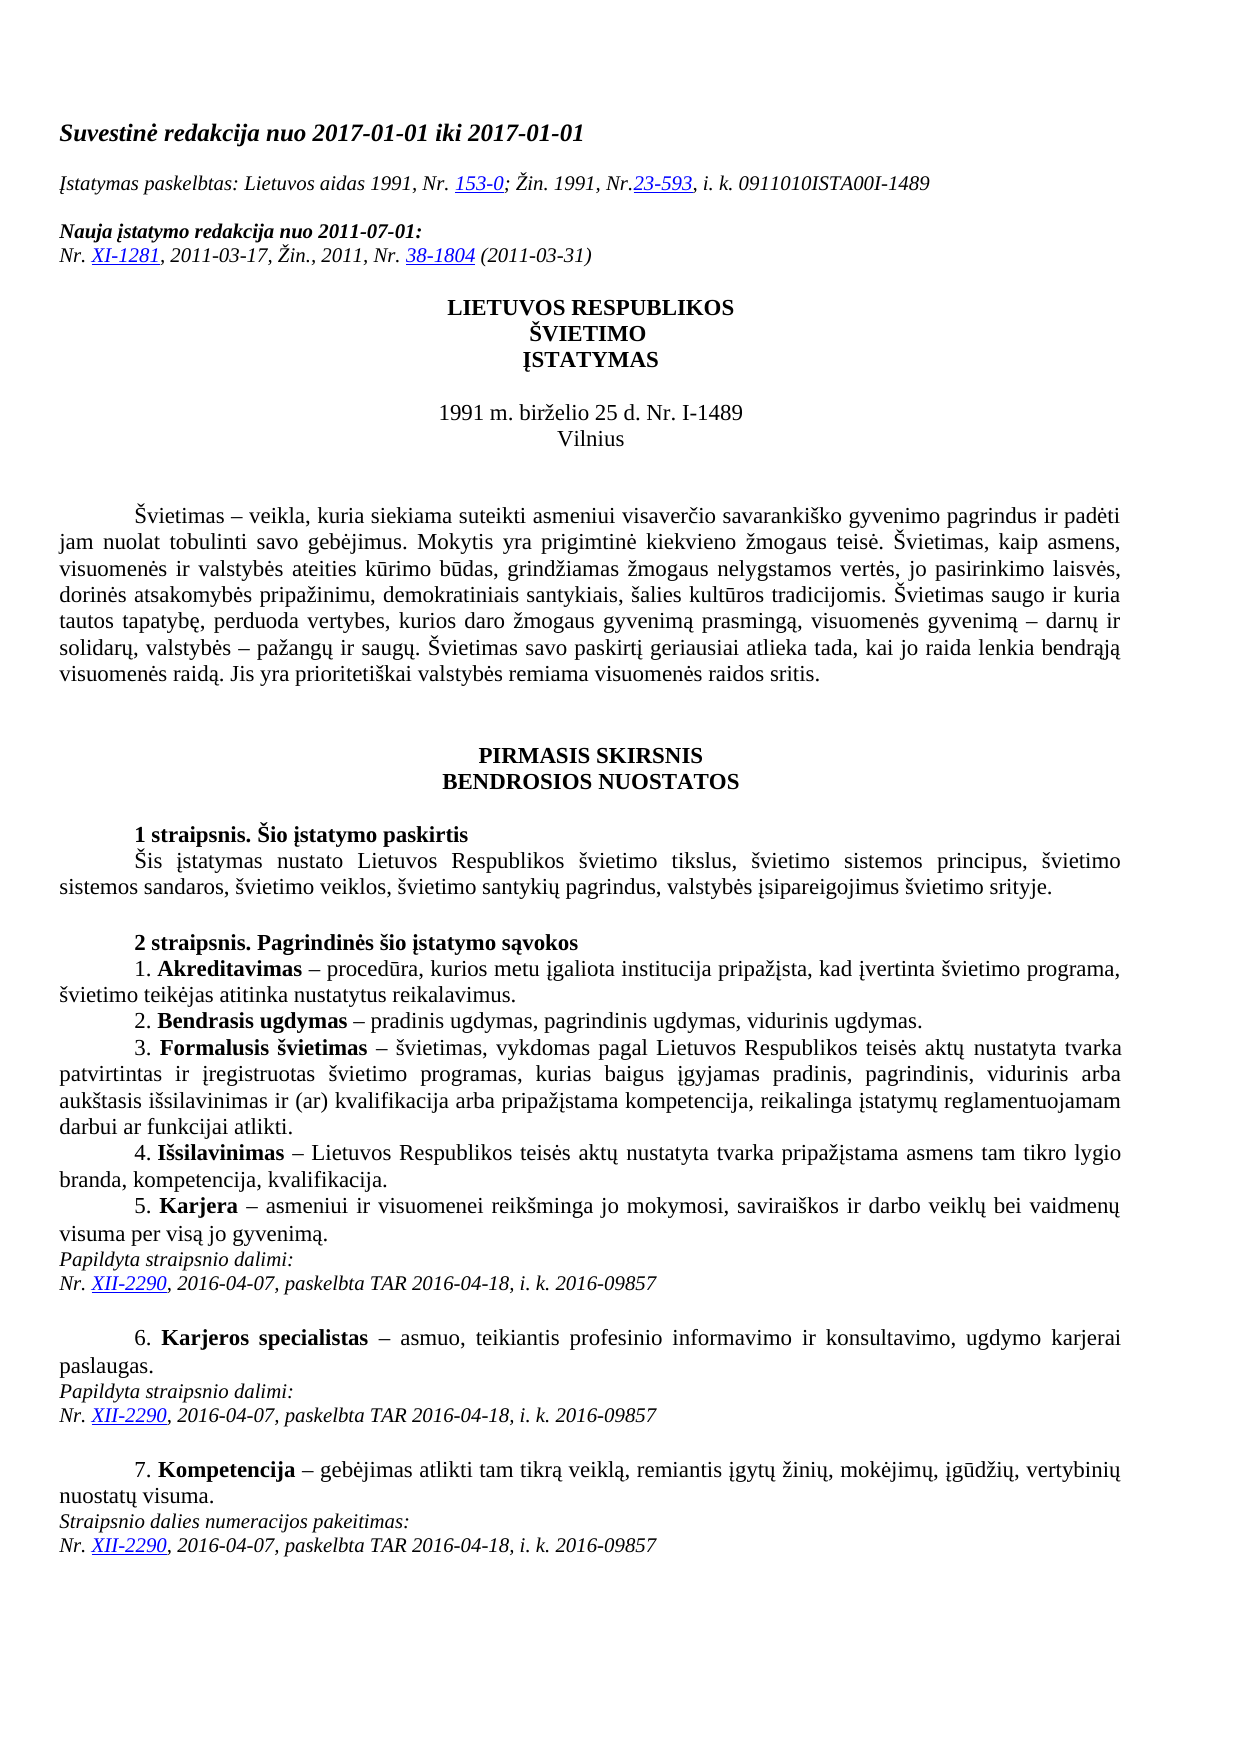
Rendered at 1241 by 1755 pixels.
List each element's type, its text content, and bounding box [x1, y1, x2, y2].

text Švietimas – veikla, kuria siekiama suteikti asmeniui visaverčio savarankiško gyvenimo pagrindus ir padėti jam nuolat tobulinti savo gebėjimus. Mokytis yra prigimtinė kiekvieno žmogaus teisė. Švietimas, kaip asmens, visuomenės ir valstybės ateities kūrimo būdas, grindžiamas žmogaus nelygstamos vertės, jo pasirinkimo laisvės, dorinės atsakomybės pripažinimu, demokratiniais santykiais, šalies kultūros tradicijomis. Švietimas saugo ir kuria tautos tapatybę, perduoda vertybes, kurios daro žmogaus gyvenimą prasmingą, visuomenės gyvenimą – darnų ir solidarų, valstybės – pažangų ir saugų. Švietimas savo paskirtį geriausiai atlieka tada, kai jo raida lenkia bendrąją visuomenės raidą. Jis yra prioritetiškai valstybės remiama visuomenės raidos sritis. [59, 502, 1122, 687]
text 7. Kompetencija – gebėjimas atlikti tam tikrą veiklą, remiantis įgytų žinių, mokėjimų, įgūdžių, vertybinių nuostatų visuma. [59, 1456, 1122, 1509]
text Nr. XI-1281, 2011-03-17, Žin., 2011, Nr. 38-1804 (2011-03-31) [59, 243, 1122, 267]
text LIETUVOS RESPUBLIKOS [59, 293, 1122, 320]
text BENDROSIOS NUOSTATOS [59, 768, 1122, 794]
text Įstatymas paskelbtas: Lietuvos aidas 1991, Nr. 153-0; Žin. 1991, Nr.23-593, i. k. 0911010ISTA00I-1489 [59, 171, 1122, 195]
text ŠVIETIMO [59, 320, 1122, 346]
text Vilnius [59, 425, 1122, 452]
text Nr. XII-2290, 2016-04-07, paskelbta TAR 2016-04-18, i. k. 2016-09857 [59, 1533, 1122, 1557]
text 2. Bendrasis ugdymas – pradinis ugdymas, pagrindinis ugdymas, vidurinis ugdymas. [59, 1008, 1122, 1034]
text 1. Akreditavimas – procedūra, kurios metu įgaliota institucija pripažįsta, kad įvertinta švietimo programa, švietimo teikėjas atitinka nustatytus reikalavimus. [59, 955, 1122, 1008]
text Papildyta straipsnio dalimi: [59, 1379, 1122, 1403]
text 1991 m. birželio 25 d. Nr. I-1489 [59, 399, 1122, 425]
text Nr. XII-2290, 2016-04-07, paskelbta TAR 2016-04-18, i. k. 2016-09857 [59, 1403, 1122, 1427]
text ĮSTATYMAS [59, 346, 1122, 373]
text 2 straipsnis. Pagrindinės šio įstatymo sąvokos [59, 928, 1122, 955]
text PIRMASIS SKIRSNIS [59, 742, 1122, 768]
text 3. Formalusis švietimas – švietimas, vykdomas pagal Lietuvos Respublikos teisės aktų nustatyta tvarka patvirtintas ir įregistruotas švietimo programas, kurias baigus įgyjamas pradinis, pagrindinis, vidurinis arba aukštasis išsilavinimas ir (ar) kvalifikacija arba pripažįstama kompetencija, reikalinga įstatymų reglamentuojamam darbui ar funkcijai atlikti. [59, 1034, 1122, 1139]
text 1 straipsnis. Šio įstatymo paskirtis [59, 821, 1122, 847]
text Suvestinė redakcija nuo 2017-01-01 iki 2017-01-01 [59, 118, 1122, 147]
text Nauja įstatymo redakcija nuo 2011-07-01: [59, 219, 1122, 243]
text Šis įstatymas nustato Lietuvos Respublikos švietimo tikslus, švietimo sistemos principus, švietimo sistemos sandaros, švietimo veiklos, švietimo santykių pagrindus, valstybės įsipareigojimus švietimo srityje. [59, 847, 1122, 900]
text Straipsnio dalies numeracijos pakeitimas: [59, 1509, 1122, 1533]
text Papildyta straipsnio dalimi: [59, 1247, 1122, 1271]
text 5. Karjera – asmeniui ir visuomenei reikšminga jo mokymosi, saviraiškos ir darbo veiklų bei vaidmenų visuma per visą jo gyvenimą. [59, 1192, 1122, 1247]
text 6. Karjeros specialistas – asmuo, teikiantis profesinio informavimo ir konsultavimo, ugdymo karjerai paslaugas. [59, 1324, 1122, 1379]
text 4. Išsilavinimas – Lietuvos Respublikos teisės aktų nustatyta tvarka pripažįstama asmens tam tikro lygio branda, kompetencija, kvalifikacija. [59, 1139, 1122, 1192]
text Nr. XII-2290, 2016-04-07, paskelbta TAR 2016-04-18, i. k. 2016-09857 [59, 1271, 1122, 1295]
